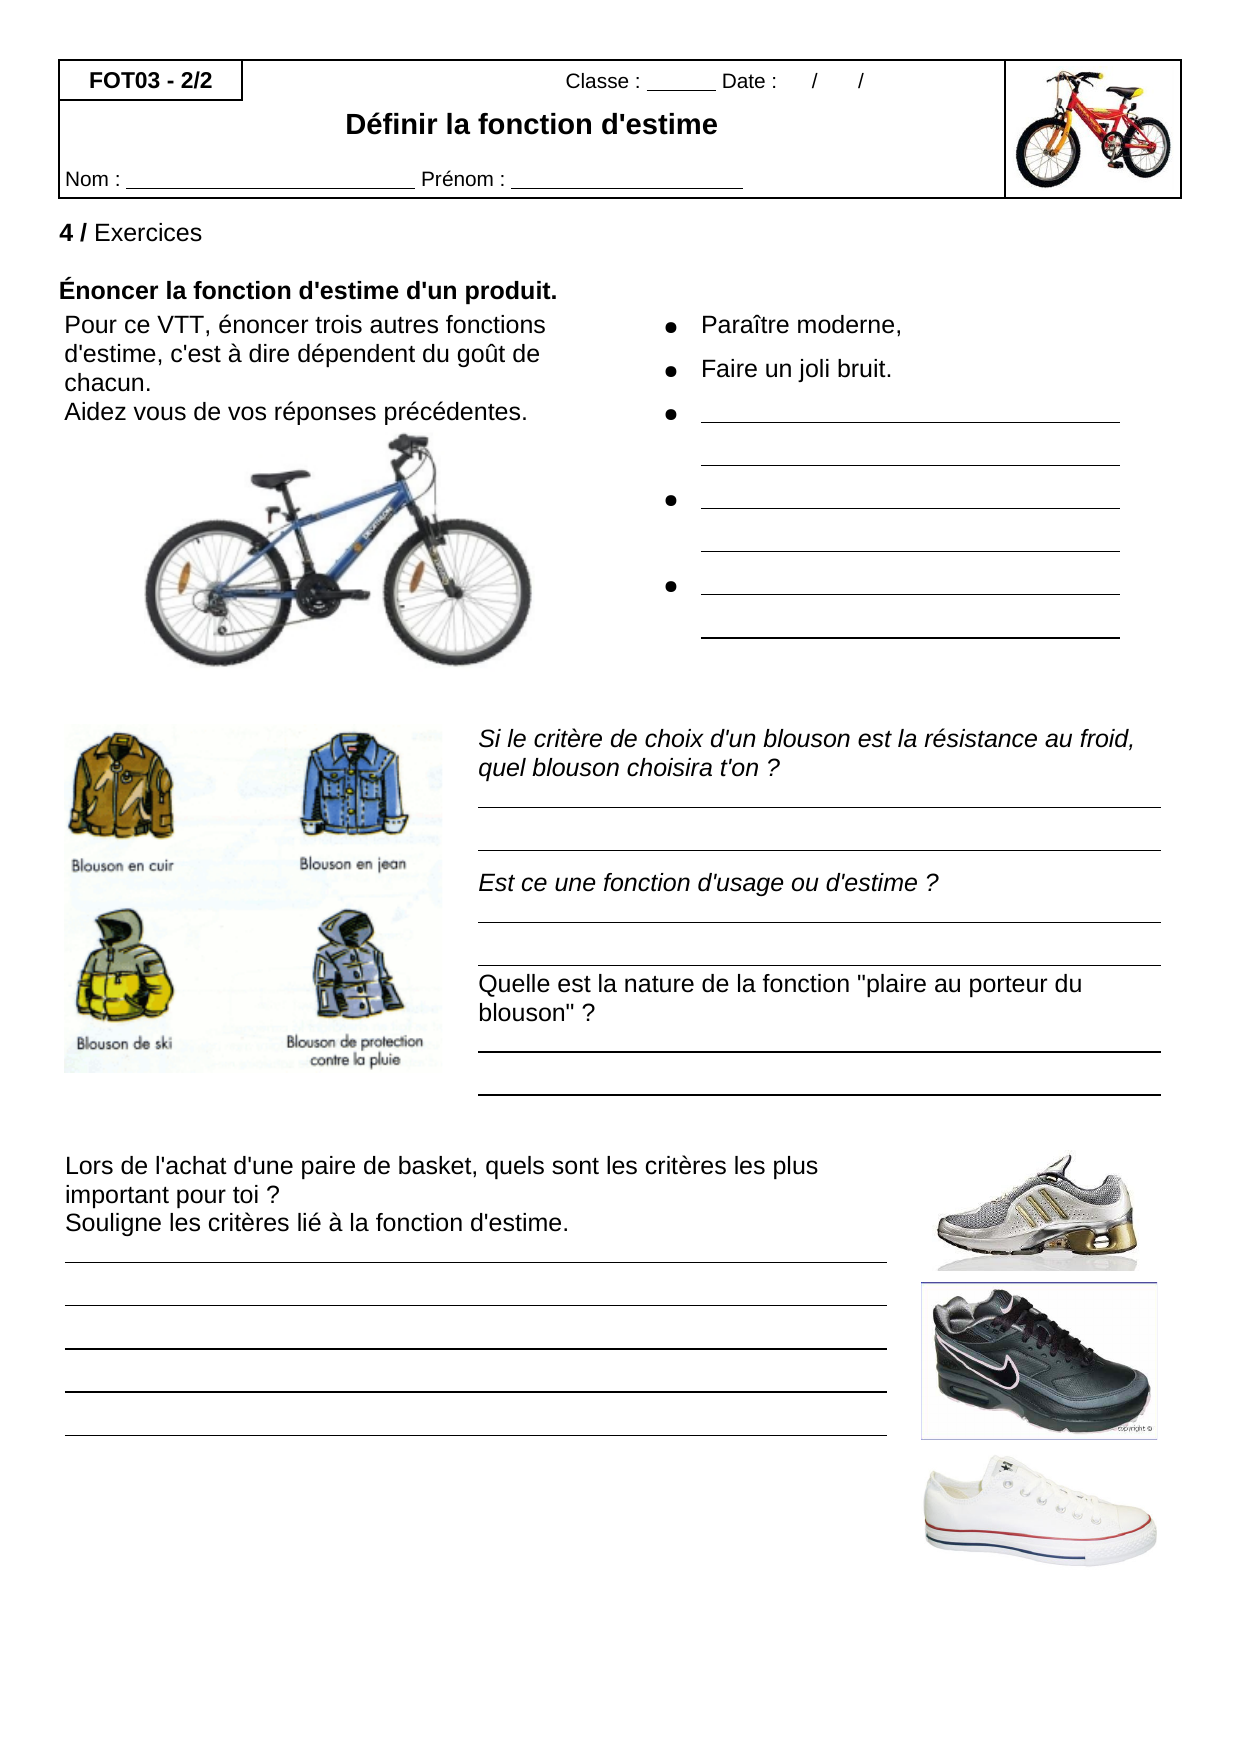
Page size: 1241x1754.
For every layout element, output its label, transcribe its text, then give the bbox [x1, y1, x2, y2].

picture [64, 724, 443, 1073]
table_header Paraître moderne, Faire un joli bruit. [620, 305, 1181, 690]
table_header [915, 1145, 1181, 1276]
picture [921, 1150, 1158, 1271]
table_header Si le critère de choix d'un blouson est la résistance au froid, quel blouson choisira t'on ? Est ce une fonction d'usage ou d'estime ? Quelle est la nature de la fonction "plaire au porteur du blouson" ? [473, 719, 1181, 1104]
table_header [59, 719, 473, 1104]
table_header Lors de l'achat d'une paire de basket, quels sont les critères les plus important pour toi ? Souligne les critères lié à la fonction d'estime. [59, 1145, 915, 1582]
text Énoncer la fonction d'estime d'un produit. [58, 276, 1181, 305]
table_header Pour ce VTT, énoncer trois autres fonctions d'estime, c'est à dire dépendent du goût de chacun. Aidez vous de vos réponses précédentes. [59, 305, 620, 690]
text 4 / Exercices [59, 218, 1181, 247]
picture [921, 1282, 1158, 1440]
table_cell [915, 1445, 1181, 1582]
table_cell [915, 1276, 1181, 1445]
picture [921, 1450, 1158, 1577]
picture [1012, 66, 1174, 191]
picture [143, 425, 535, 673]
